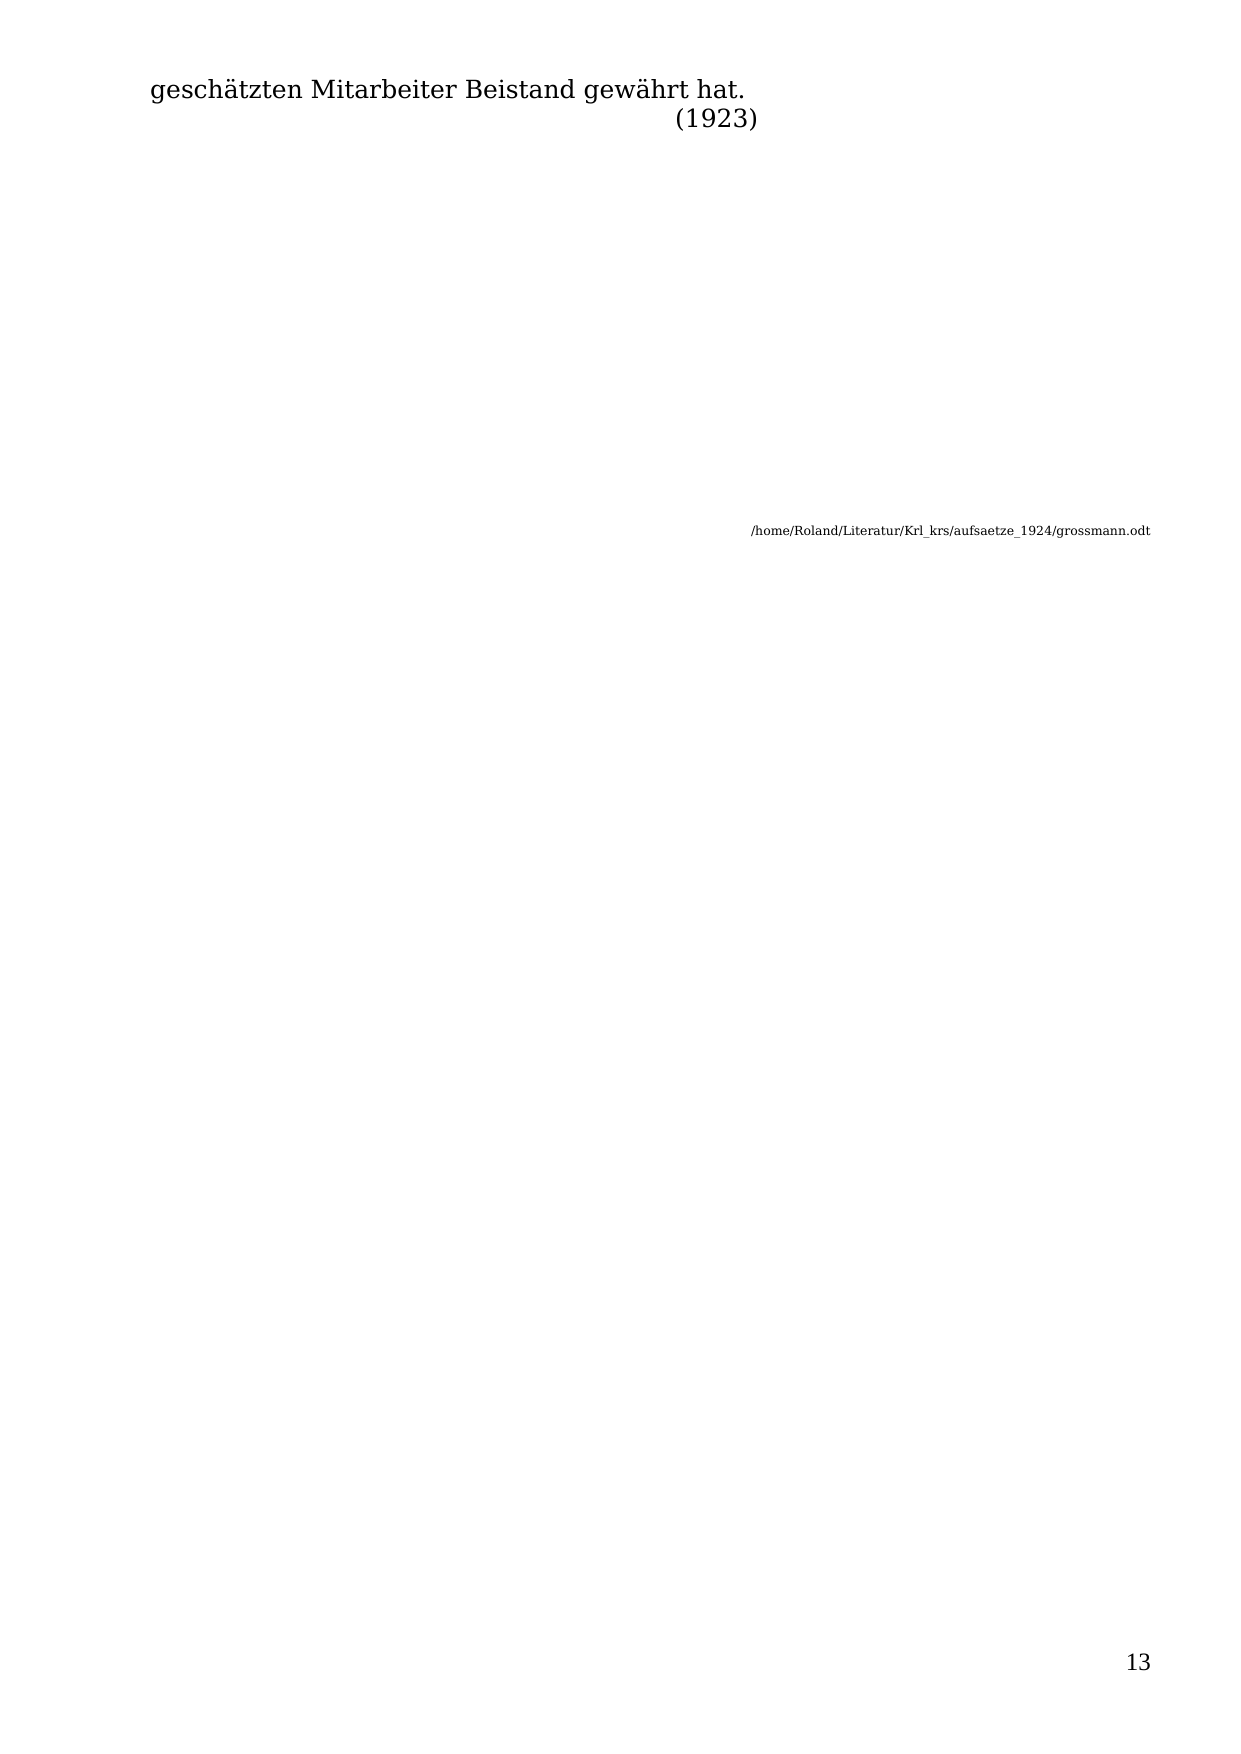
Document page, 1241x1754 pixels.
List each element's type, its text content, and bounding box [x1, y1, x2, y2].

text geschätzten Mitarbeiter Beistand gewährt hat. (1923) [150, 75, 1151, 133]
text /home/Roland/Literatur/Krl_krs/aufsaetze_1924/grossmann.odt [150, 512, 1151, 539]
